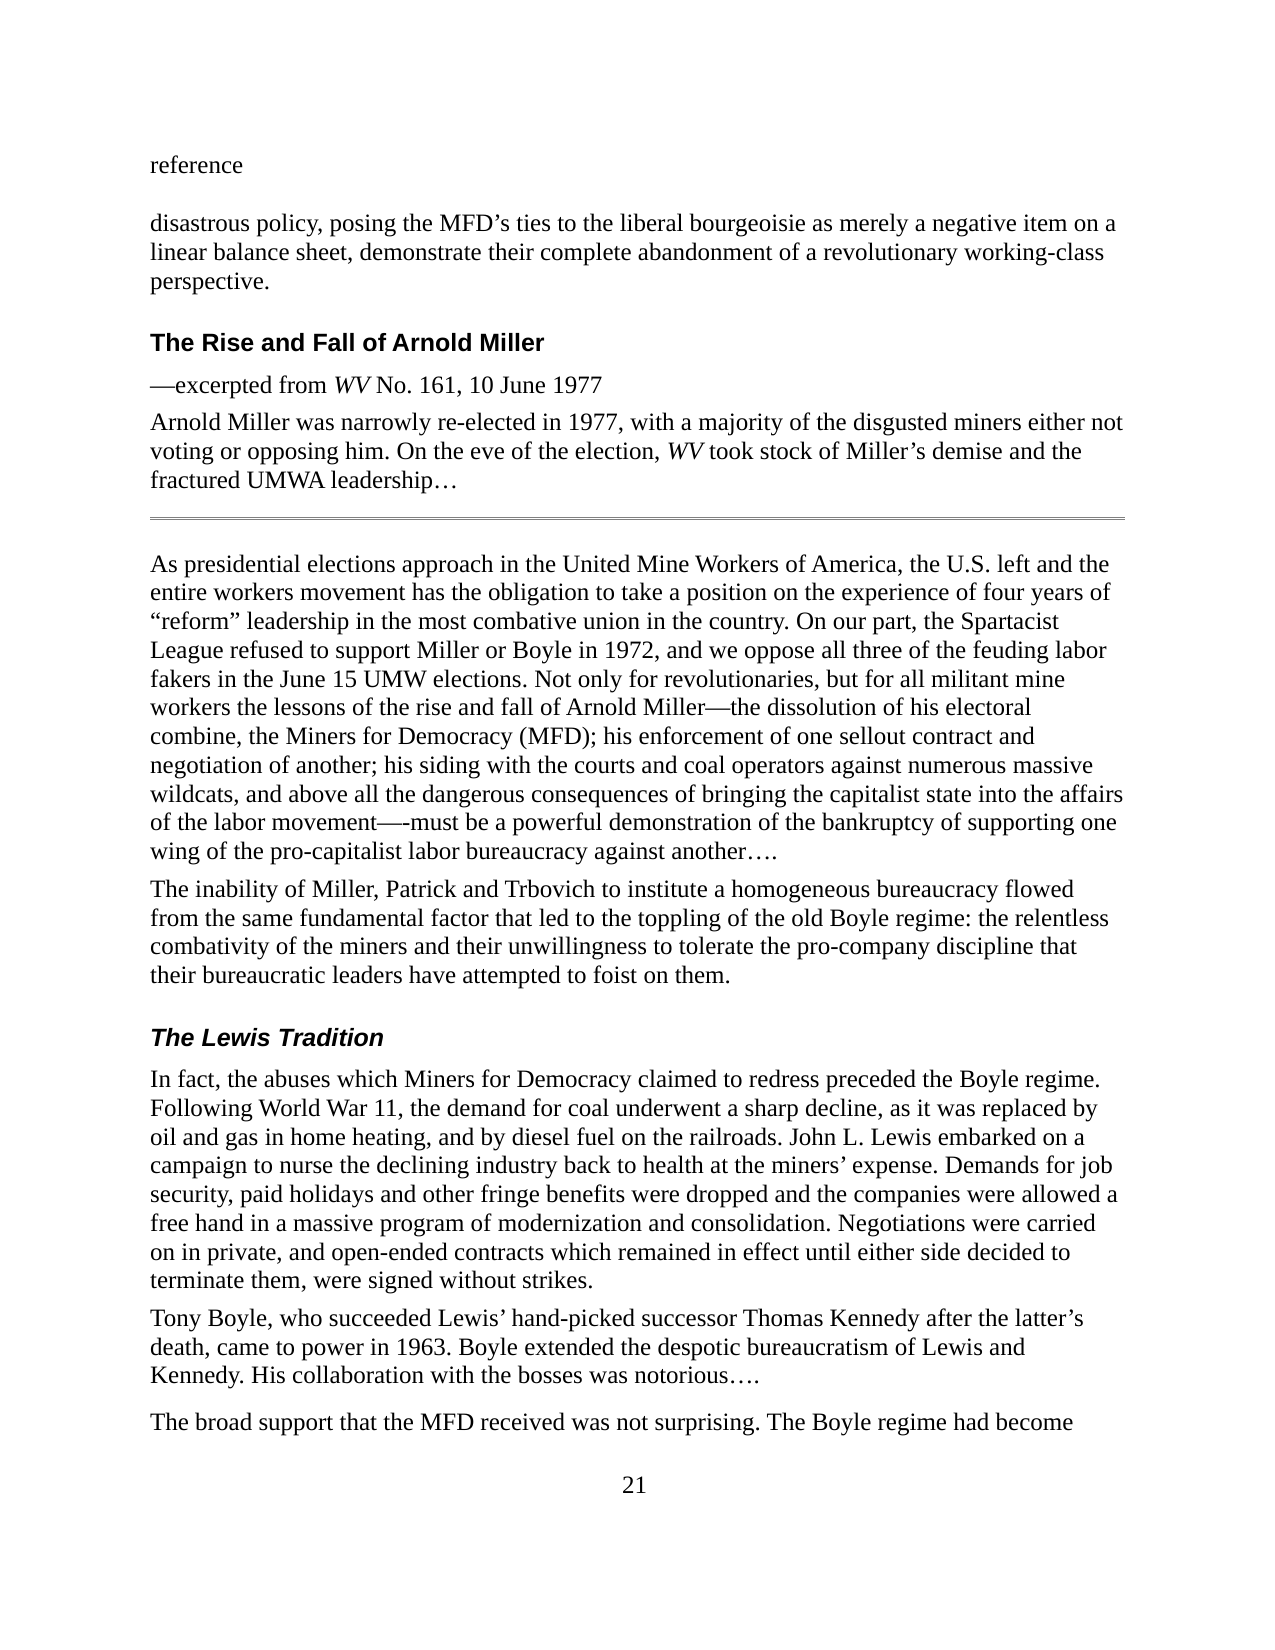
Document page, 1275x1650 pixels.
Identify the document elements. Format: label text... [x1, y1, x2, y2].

text The inability of Miller, Patrick and Trbovich to institute a homogeneous bureaucracy flowed from the same fundamental factor that led to the toppling of the old Boyle regime: the relentless combativity of the miners and their unwillingness to tolerate the pro-company discipline that their bureaucratic leaders have attempted to foist on them. [150, 874, 1125, 989]
text In fact, the abuses which Miners for Democracy claimed to redress preceded the Boyle regime. Following World War 11, the demand for coal underwent a sharp decline, as it was replaced by oil and gas in home heating, and by diesel fuel on the railroads. John L. Lewis embarked on a campaign to nurse the declining industry back to health at the miners’ expense. Demands for job security, paid holidays and other fringe benefits were dropped and the companies were allowed a free hand in a massive program of modernization and consolidation. Negotiations were carried on in private, and open-ended contracts which remained in effect until either side decided to terminate them, were signed without strikes. [150, 1064, 1125, 1294]
text As presidential elections approach in the United Mine Workers of America, the U.S. left and the entire workers movement has the obligation to take a position on the experience of four years of “reform” leadership in the most combative union in the country. On our part, the Spartacist League refused to support Miller or Boyle in 1972, and we oppose all three of the feuding labor fakers in the June 15 UMW elections. Not only for revolutionaries, but for all militant mine workers the lessons of the rise and fall of Arnold Miller—the dissolution of his electoral combine, the Miners for Democracy (MFD); his enforcement of one sellout contract and negotiation of another; his siding with the courts and coal operators against numerous massive wildcats, and above all the dangerous consequences of bringing the capitalist state into the affairs of the labor movement—-must be a powerful demonstration of the bankruptcy of supporting one wing of the pro-capitalist labor bureaucracy against another…. [150, 549, 1125, 865]
text Arnold Miller was narrowly re-elected in 1977, with a majority of the disgusted miners either not voting or opposing him. On the eve of the election, WV took stock of Miller’s demise and the fractured UMWA leadership… [150, 407, 1125, 494]
text disastrous policy, posing the MFD’s ties to the liberal bourgeoisie as merely a negative item on a linear balance sheet, demonstrate their complete abandonment of a revolutionary working-class perspective. [150, 208, 1125, 294]
text The broad support that the MFD received was not surprising. The Boyle regime had become [150, 1407, 1125, 1436]
subtitle The Lewis Tradition [150, 1023, 1125, 1052]
text Tony Boyle, who succeeded Lewis’ hand-picked successor Thomas Kennedy after the latter’s death, came to power in 1963. Boyle extended the despotic bureaucratism of Lewis and Kennedy. His collaboration with the bosses was notorious…. [150, 1303, 1125, 1389]
subtitle The Rise and Fall of Arnold Miller [150, 328, 1125, 357]
text —excerpted from WV No. 161, 10 June 1977 [150, 370, 1125, 398]
